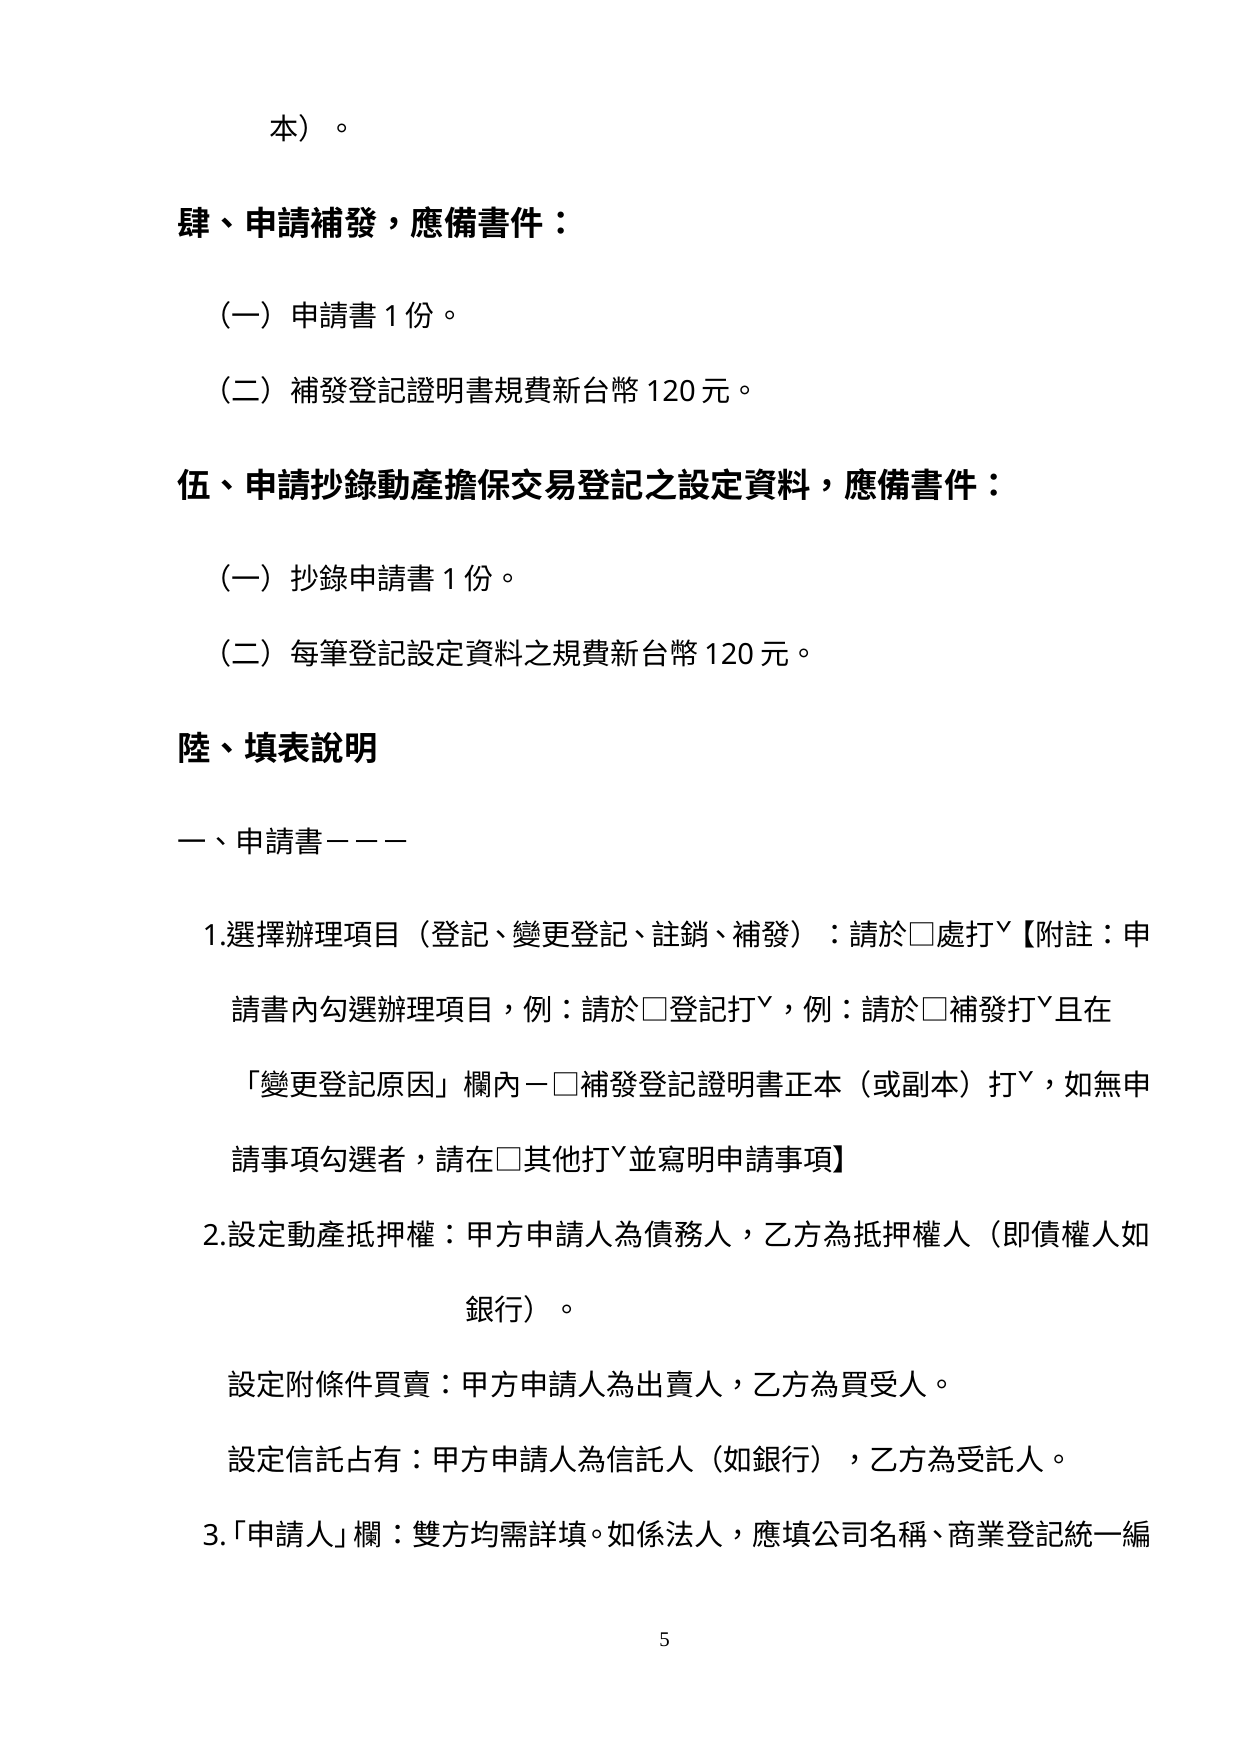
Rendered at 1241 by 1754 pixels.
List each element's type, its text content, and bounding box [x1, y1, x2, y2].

text 1.選擇辦理項目（登記、變更登記、註銷、補發）：請於□處打ˇ【附註：申請書內勾選辦理項目，例：請於□登記打ˇ，例：請於□補發打ˇ且在「變更登記原因」欄內－□補發登記證明書正本（或副本）打ˇ，如無申請事項勾選者，請在□其他打ˇ並寫明申請事項】 [202, 896, 1152, 1196]
text 陸、填表說明 [177, 708, 1152, 783]
text 伍、申請抄錄動產擔保交易登記之設定資料，應備書件： [177, 446, 1152, 521]
text 設定附條件買賣：甲方申請人為出賣人，乙方為買受人。 [227, 1346, 1152, 1421]
text 一、申請書－－－ [177, 802, 1152, 877]
text （一）申請書1份。 [202, 277, 1152, 352]
text 設定信託占有：甲方申請人為信託人（如銀行），乙方為受託人。 [227, 1421, 1152, 1496]
text （二）補發登記證明書規費新台幣120元。 [202, 352, 1152, 427]
text （二）每筆登記設定資料之規費新台幣120元。 [202, 614, 1152, 689]
text （一）抄錄申請書1份。 [202, 539, 1152, 614]
text 肆、申請補發，應備書件： [177, 183, 1152, 258]
text 2.設定動產抵押權：甲方申請人為債務人，乙方為抵押權人（即債權人如銀行）。 [202, 1196, 1152, 1346]
text 3.「申請人」欄：雙方均需詳填。如係法人，應填公司名稱、商業登記統一編 [202, 1496, 1152, 1571]
text 3.如契約當事人無法加蓋原申請印章時，請另附最新契約當事人之印鑑證明文件2份（如為自然人則檢附以契約用印替代與國民身分證影本，如為公司法人則檢附商業登記證明文件影本及公司（設立或）變更登記證明文件影本，如為企業社、工程行等則檢附商業登記證明文件影本）。 [240, 89, 1152, 164]
